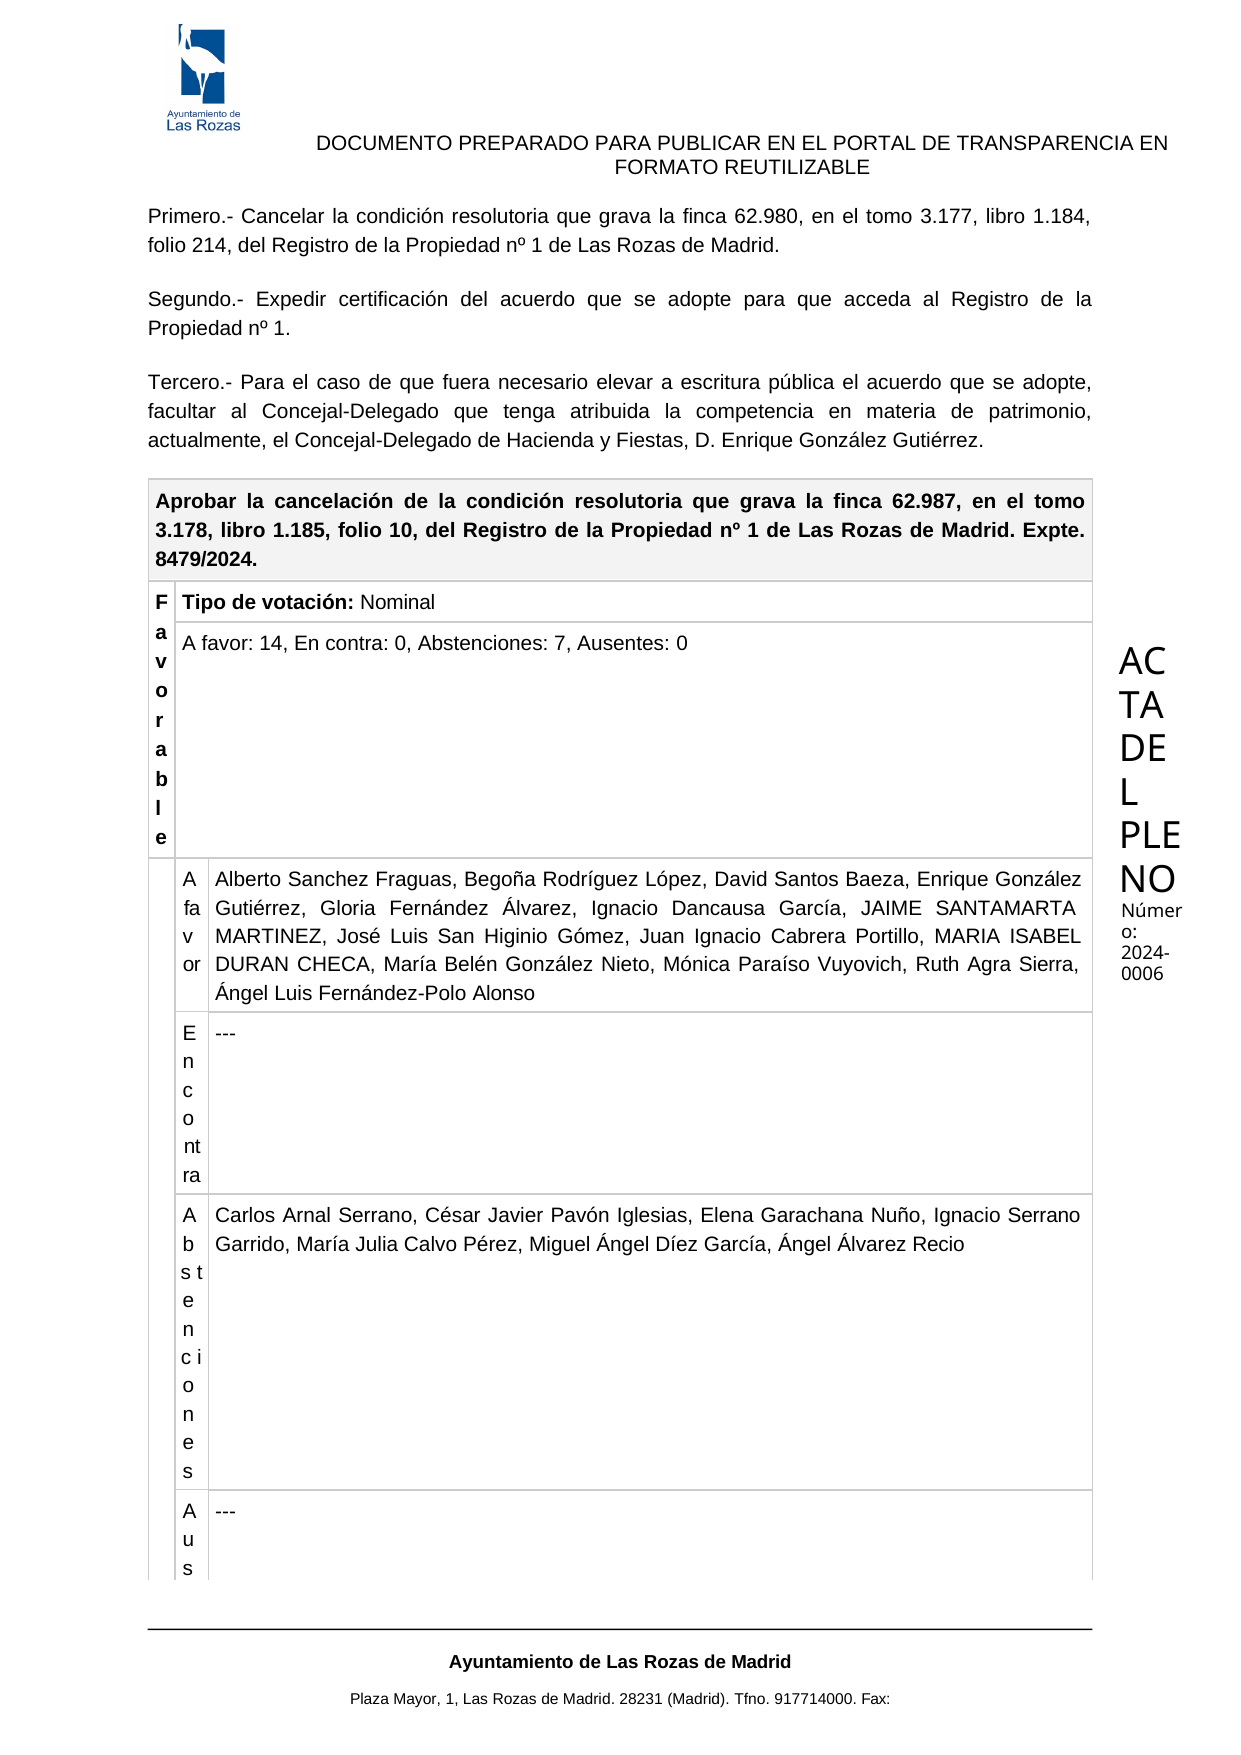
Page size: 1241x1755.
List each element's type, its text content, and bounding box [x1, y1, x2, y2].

table_cell s [176, 1552, 208, 1580]
table_cell [209, 1341, 1092, 1369]
table_cell --- [209, 1013, 1092, 1045]
table_cell e [176, 1426, 208, 1454]
text Segundo.- Expedir certificación del acuerdo que se adopte para que acceda al Registro de la Propiedad nº 1. [148, 287, 1093, 340]
table_cell MARTINEZ, José Luis San Higinio Gómez, Juan Ignacio Cabrera Portillo, MARIA ISABEL [209, 920, 1092, 948]
table_cell Alberto Sanchez Fraguas, Begoña Rodríguez López, David Santos Baeza, Enrique González [209, 859, 1092, 892]
table_header Aprobar la cancelación de la condición resolutoria que grava la finca 62.987, en el tomo 3.178, libro 1.185, folio 10, del Registro de la Propiedad nº 1 de Las Rozas de Madrid. Expte. 8479/2024. [149, 480, 1092, 579]
table_cell [209, 1045, 1092, 1074]
table_cell s t [176, 1256, 208, 1284]
table_cell Carlos Arnal Serrano, César Javier Pavón Iglesias, Elena Garachana Nuño, Ignacio Serrano [209, 1195, 1092, 1227]
table_cell b [176, 1228, 208, 1256]
text [1117, 638, 1185, 985]
table_cell [209, 1369, 1092, 1398]
table_cell s [176, 1455, 208, 1489]
table_cell u [176, 1523, 208, 1552]
table_cell Ángel Luis Fernández-Polo Alonso [209, 977, 1092, 1011]
table_cell o [176, 1102, 208, 1130]
table_cell A [176, 859, 208, 892]
table_cell [209, 1455, 1092, 1489]
table_cell [209, 1130, 1092, 1159]
table_cell nt [176, 1130, 208, 1159]
table_cell o [176, 1369, 208, 1398]
table_cell e [176, 1284, 208, 1312]
table_cell or [176, 948, 208, 977]
table_cell [209, 1256, 1092, 1284]
table_cell --- [209, 1491, 1092, 1523]
table_cell [209, 1284, 1092, 1312]
table_cell A favor: 14, En contra: 0, Abstenciones: 7, Ausentes: 0 [176, 623, 1092, 857]
table_cell [176, 977, 208, 1011]
text Tercero.- Para el caso de que fuera necesario elevar a escritura pública el acuerdo que se adopte, facultar al Concejal-Delegado que tenga atribuida la competencia en materia de patrimonio, actualmente, el Concejal-Delegado de Hacienda y Fiestas, D. Enrique González Gutiérrez. [148, 370, 1093, 452]
table_cell E [176, 1012, 208, 1045]
text Primero.- Cancelar la condición resolutoria que grava la finca 62.980, en el tomo 3.177, libro 1.184, folio 214, del Registro de la Propiedad nº 1 de Las Rozas de Madrid. [148, 204, 1093, 257]
table_cell Tipo de votación: Nominal [176, 582, 1092, 621]
table_cell Garrido, María Julia Calvo Pérez, Miguel Ángel Díez García, Ángel Álvarez Recio [209, 1228, 1092, 1256]
table_cell v [176, 920, 208, 948]
table_cell A [176, 1195, 208, 1227]
table_cell [209, 1313, 1092, 1341]
table_cell c i [176, 1341, 208, 1369]
table_cell n [176, 1313, 208, 1341]
table_cell fa [176, 892, 208, 920]
table_cell [209, 1426, 1092, 1454]
table_cell [209, 1159, 1092, 1193]
table_cell Gutiérrez, Gloria Fernández Álvarez, Ignacio Dancausa García, JAIME SANTAMARTA [209, 892, 1092, 920]
table_cell [209, 1552, 1092, 1580]
table_cell DURAN CHECA, María Belén González Nieto, Mónica Paraíso Vuyovich, Ruth Agra Sierra, [209, 948, 1092, 977]
table_cell [209, 1523, 1092, 1552]
table_cell [149, 859, 174, 1580]
table_cell ra [176, 1159, 208, 1193]
table_cell n [176, 1045, 208, 1074]
text Número: 2024-0006 Fecha: 16/05/2024 [1121, 901, 1185, 985]
table_cell c [176, 1074, 208, 1102]
table_cell [209, 1102, 1092, 1130]
table_cell F a v o r a b l e [149, 582, 174, 857]
table_cell [209, 1398, 1092, 1426]
table_cell n [176, 1398, 208, 1426]
table_cell A [176, 1490, 208, 1523]
text ACTA DEL PLENO [1119, 640, 1185, 901]
table_cell [209, 1074, 1092, 1102]
